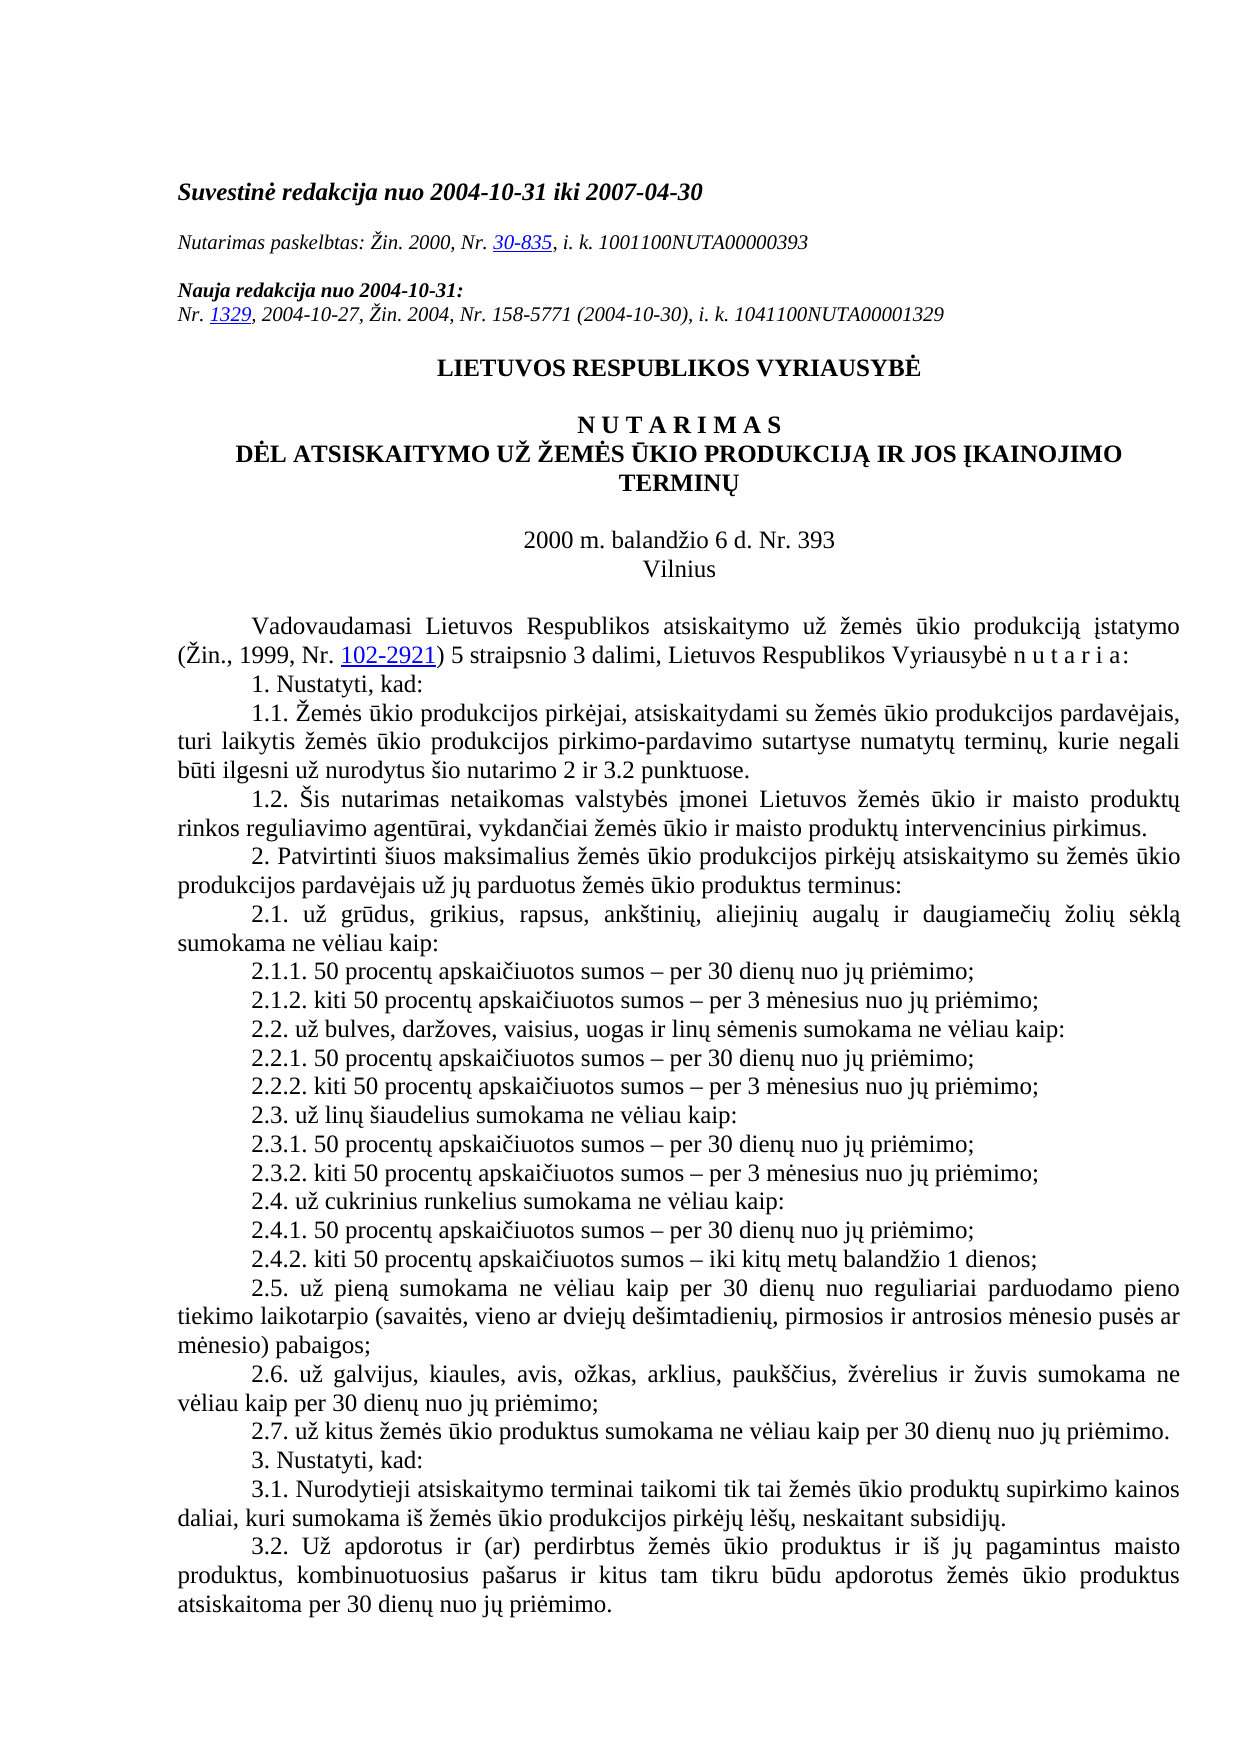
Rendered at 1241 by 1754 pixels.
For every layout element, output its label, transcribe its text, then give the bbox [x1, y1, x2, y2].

text 2. Patvirtinti šiuos maksimalius žemės ūkio produkcijos pirkėjų atsiskaitymo su žemės ūkio produkcijos pardavėjais už jų parduotus žemės ūkio produktus terminus: [177, 841, 1181, 899]
text 2.6. už galvijus, kiaules, avis, ožkas, arklius, paukščius, žvėrelius ir žuvis sumokama ne vėliau kaip per 30 dienų nuo jų priėmimo; [177, 1359, 1181, 1416]
text 2.1.1. 50 procentų apskaičiuotos sumos – per 30 dienų nuo jų priėmimo; [177, 956, 1181, 985]
text 2.3.1. 50 procentų apskaičiuotos sumos – per 30 dienų nuo jų priėmimo; [177, 1129, 1181, 1158]
text Vadovaudamasi Lietuvos Respublikos atsiskaitymo už žemės ūkio produkciją įstatymo (Žin., 1999, Nr. 102-2921) 5 straipsnio 3 dalimi, Lietuvos Respublikos Vyriausybė nutaria: [177, 611, 1181, 669]
text 2.4.2. kiti 50 procentų apskaičiuotos sumos – iki kitų metų balandžio 1 dienos; [177, 1244, 1181, 1273]
text 2.3. už linų šiaudelius sumokama ne vėliau kaip: [177, 1100, 1181, 1129]
text 2.4. už cukrinius runkelius sumokama ne vėliau kaip: [177, 1186, 1181, 1215]
text DĖL ATSISKAITYMO UŽ ŽEMĖS ŪKIO PRODUKCIJĄ IR JOS ĮKAINOJIMO [177, 439, 1181, 468]
text N U T A R I M A S [177, 410, 1181, 439]
text 3. Nustatyti, kad: [177, 1445, 1181, 1474]
text Nutarimas paskelbtas: Žin. 2000, Nr. 30-835, i. k. 1001100NUTA00000393 [177, 230, 1181, 254]
text 2.1. už grūdus, grikius, rapsus, ankštinių, aliejinių augalų ir daugiamečių žolių sėklą sumokama ne vėliau kaip: [177, 899, 1181, 956]
text 2.2.2. kiti 50 procentų apskaičiuotos sumos – per 3 mėnesius nuo jų priėmimo; [177, 1071, 1181, 1100]
text 2.2. už bulves, daržoves, vaisius, uogas ir linų sėmenis sumokama ne vėliau kaip: [177, 1014, 1181, 1043]
text 3.1. Nurodytieji atsiskaitymo terminai taikomi tik tai žemės ūkio produktų supirkimo kainos daliai, kuri sumokama iš žemės ūkio produkcijos pirkėjų lėšų, neskaitant subsidijų. [177, 1474, 1181, 1531]
text Nauja redakcija nuo 2004-10-31: [177, 278, 1181, 302]
text LIETUVOS RESPUBLIKOS VYRIAUSYBĖ [177, 353, 1181, 381]
text 2.5. už pieną sumokama ne vėliau kaip per 30 dienų nuo reguliariai parduodamo pieno tiekimo laikotarpio (savaitės, vieno ar dviejų dešimtadienių, pirmosios ir antrosios mėnesio pusės ar mėnesio) pabaigos; [177, 1273, 1181, 1359]
text 2.4.1. 50 procentų apskaičiuotos sumos – per 30 dienų nuo jų priėmimo; [177, 1215, 1181, 1244]
text Vilnius [177, 554, 1181, 583]
text TERMINŲ [177, 468, 1181, 496]
text 2.1.2. kiti 50 procentų apskaičiuotos sumos – per 3 mėnesius nuo jų priėmimo; [177, 985, 1181, 1014]
text 2000 m. balandžio 6 d. Nr. 393 [177, 525, 1181, 554]
text Suvestinė redakcija nuo 2004-10-31 iki 2007-04-30 [177, 177, 1181, 206]
text 2.3.2. kiti 50 procentų apskaičiuotos sumos – per 3 mėnesius nuo jų priėmimo; [177, 1158, 1181, 1186]
text 2.2.1. 50 procentų apskaičiuotos sumos – per 30 dienų nuo jų priėmimo; [177, 1043, 1181, 1071]
text 1.1. Žemės ūkio produkcijos pirkėjai, atsiskaitydami su žemės ūkio produkcijos pardavėjais, turi laikytis žemės ūkio produkcijos pirkimo-pardavimo sutartyse numatytų terminų, kurie negali būti ilgesni už nurodytus šio nutarimo 2 ir 3.2 punktuose. [177, 698, 1181, 784]
text 1. Nustatyti, kad: [177, 669, 1181, 698]
text 2.7. už kitus žemės ūkio produktus sumokama ne vėliau kaip per 30 dienų nuo jų priėmimo. [177, 1416, 1181, 1445]
text 3.2. Už apdorotus ir (ar) perdirbtus žemės ūkio produktus ir iš jų pagamintus maisto produktus, kombinuotuosius pašarus ir kitus tam tikru būdu apdorotus žemės ūkio produktus atsiskaitoma per 30 dienų nuo jų priėmimo. [177, 1531, 1181, 1618]
text 1.2. Šis nutarimas netaikomas valstybės įmonei Lietuvos žemės ūkio ir maisto produktų rinkos reguliavimo agentūrai, vykdančiai žemės ūkio ir maisto produktų intervencinius pirkimus. [177, 784, 1181, 841]
text Nr. 1329, 2004-10-27, Žin. 2004, Nr. 158-5771 (2004-10-30), i. k. 1041100NUTA00001329 [177, 302, 1181, 326]
